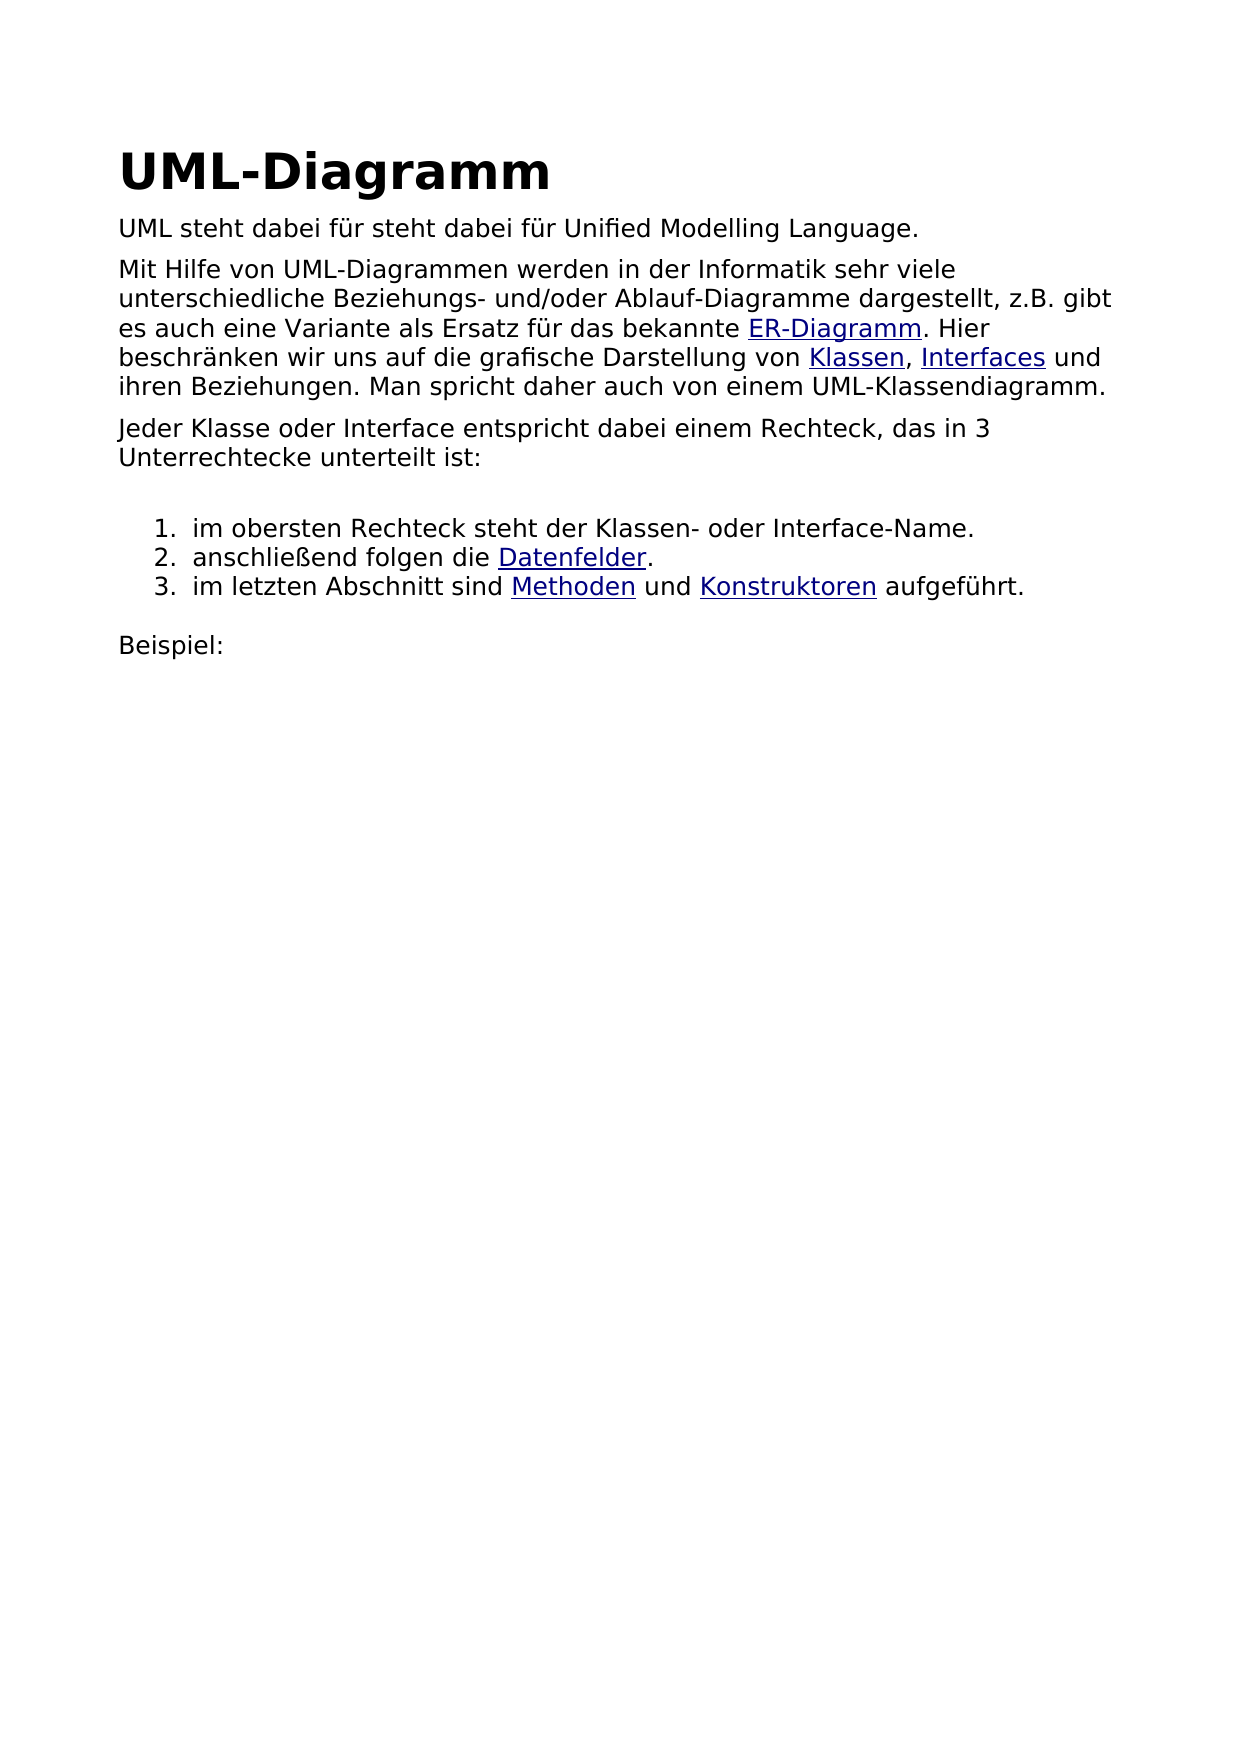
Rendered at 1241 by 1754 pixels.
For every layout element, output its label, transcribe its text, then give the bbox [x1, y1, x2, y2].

list im obersten Rechteck steht der Klassen- oder Interface-Name. [177, 514, 1122, 543]
text Beispiel: [118, 631, 1122, 660]
text UML steht dabei für steht dabei für Unified Modelling Language. [118, 214, 1122, 243]
text Jeder Klasse oder Interface entspricht dabei einem Rechteck, das in 3 Unterrechtecke unterteilt ist: [118, 414, 1122, 472]
list im letzten Abschnitt sind Methoden und Konstruktoren aufgeführt. [177, 572, 1122, 602]
text Mit Hilfe von UML-Diagrammen werden in der Informatik sehr viele unterschiedliche Beziehungs- und/oder Ablauf-Diagramme dargestellt, z.B. gibt es auch eine Variante als Ersatz für das bekannte ER-Diagramm. Hier beschränken wir uns auf die grafische Darstellung von Klassen, Interfaces und ihren Beziehungen. Man spricht daher auch von einem UML-Klassendiagramm. [118, 256, 1122, 401]
subtitle UML-Diagramm [118, 143, 1122, 201]
list anschließend folgen die Datenfelder. [177, 543, 1122, 572]
